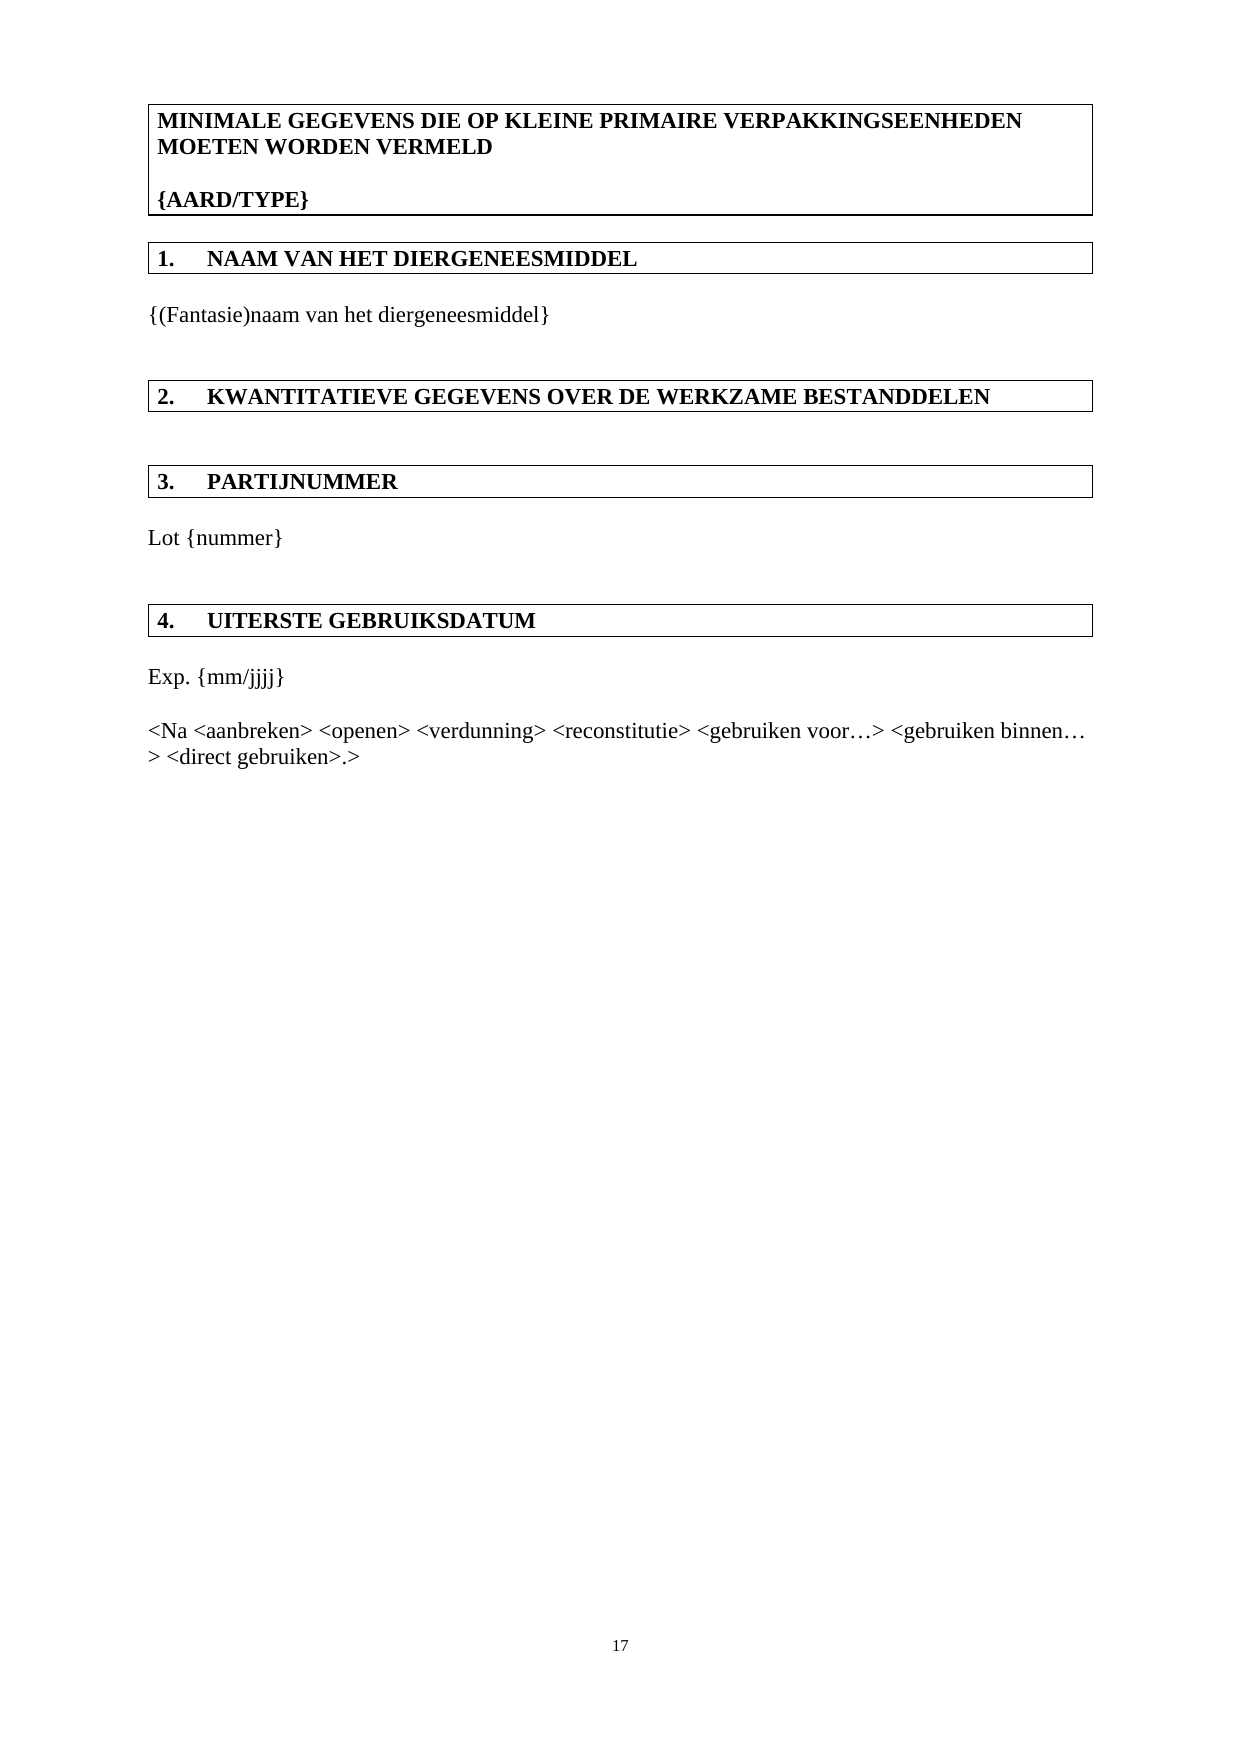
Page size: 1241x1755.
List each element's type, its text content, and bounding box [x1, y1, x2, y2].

text 4. UITERSTE GEBRUIKSDATUM [149, 605, 1092, 636]
text 1. NAAM VAN HET DIERGENEESMIDDEL [149, 243, 1092, 273]
text MINIMALE GEGEVENS DIE OP KLEINE PRIMAIRE VERPAKKINGSEENHEDEN MOETEN WORDEN VERMELD [149, 105, 1092, 160]
text 2. KWANTITATIEVE GEGEVENS OVER DE WERKZAME BESTANDDELEN [149, 381, 1092, 411]
text 3. PARTIJNUMMER [149, 466, 1092, 497]
text <Na <aanbreken> <openen> <verdunning> <reconstitutie> <gebruiken voor…> <gebruiken binnen…> <direct gebruiken>.> [148, 717, 1093, 770]
text Lot {nummer} [148, 524, 1093, 551]
text {AARD/TYPE} [149, 183, 1092, 214]
text Exp. {mm/jjjj} [148, 663, 1093, 690]
text {(Fantasie)naam van het diergeneesmiddel} [148, 301, 1093, 327]
